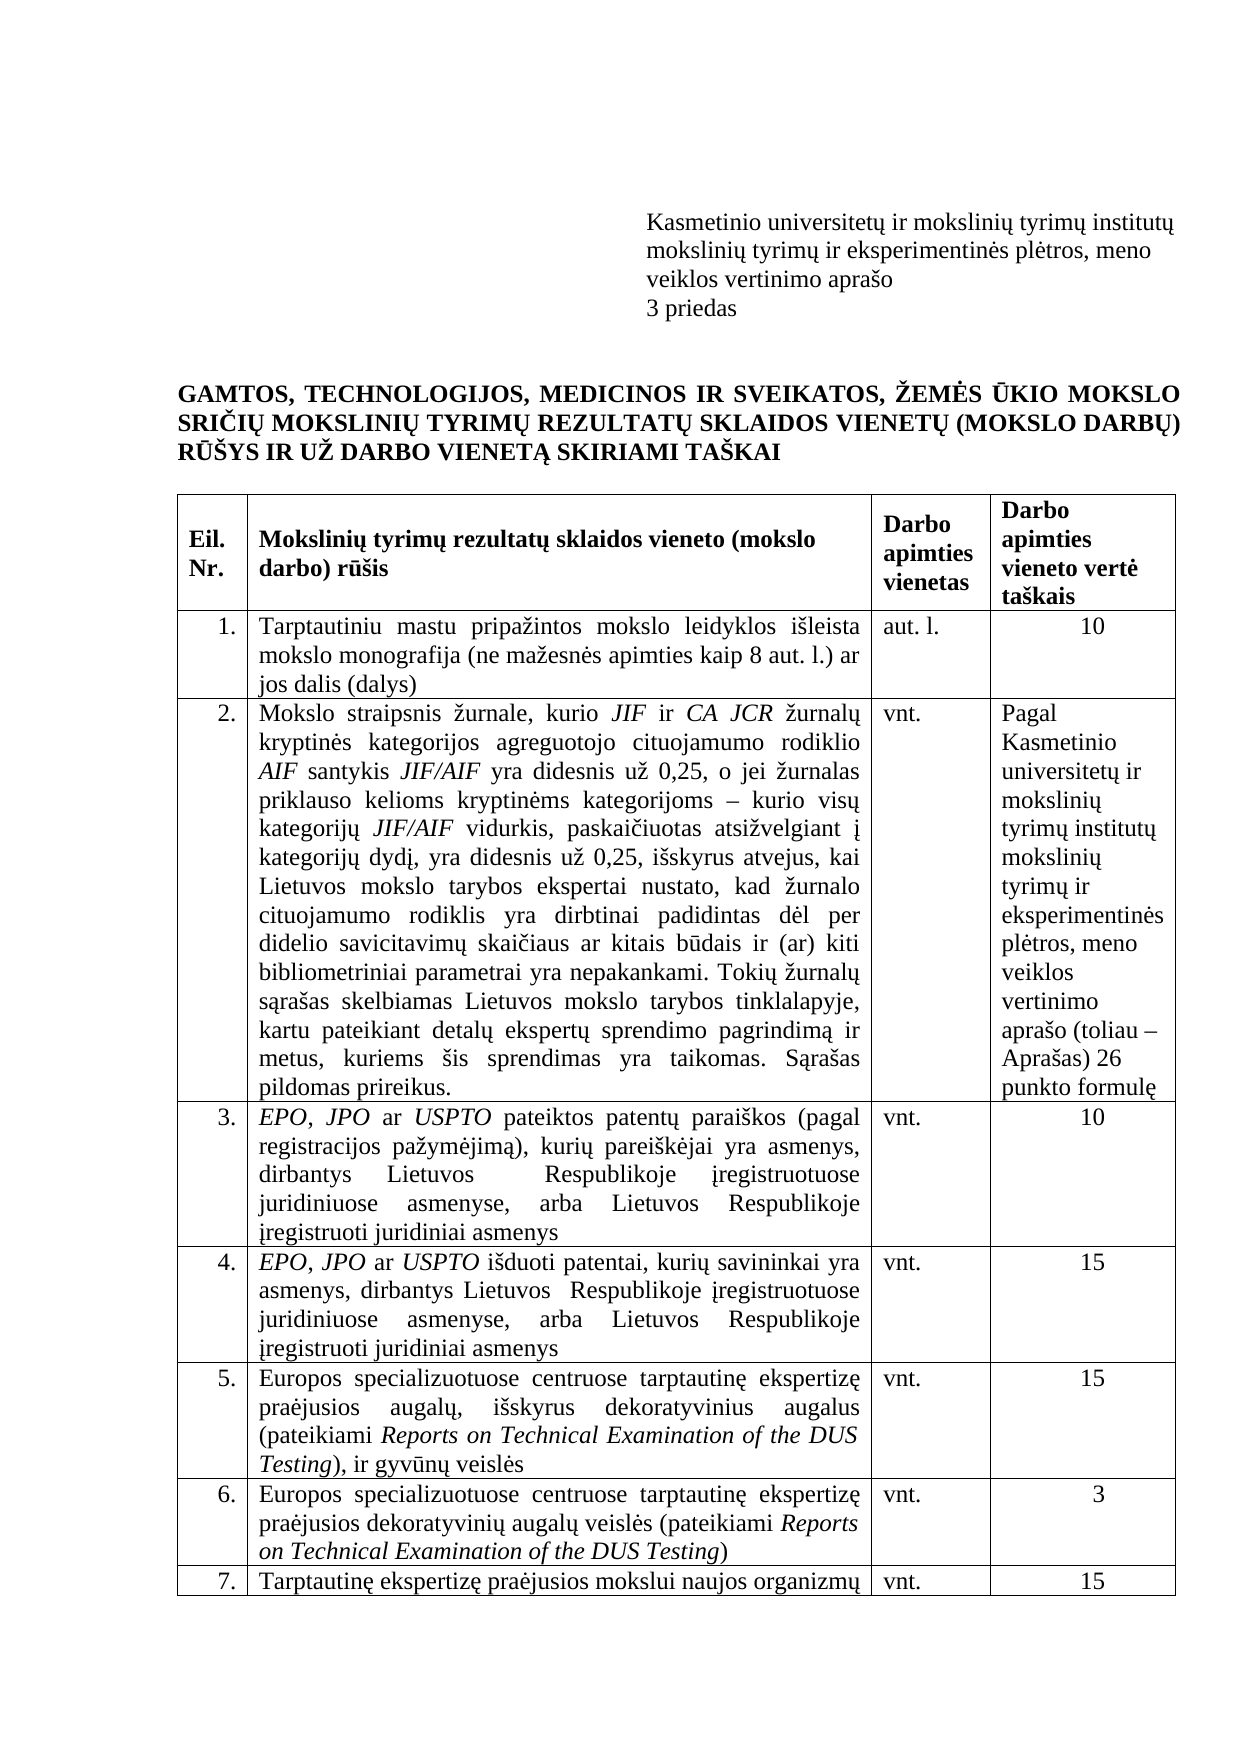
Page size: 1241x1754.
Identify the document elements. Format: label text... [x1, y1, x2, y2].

table_cell aut. l. [872, 611, 990, 697]
table_cell Tarptautiniu mastu pripažintos mokslo leidyklos išleista mokslo monografija (ne mažesnės apimties kaip 8 aut. l.) ar jos dalis (dalys) [248, 611, 871, 697]
table_cell vnt. [872, 1566, 990, 1595]
table_cell vnt. [872, 1102, 990, 1246]
table_cell 10 [991, 1102, 1175, 1246]
table_cell Mokslo straipsnis žurnale, kurio JIF ir CA JCR žurnalų kryptinės kategorijos agreguotojo cituojamumo rodiklio AIF santykis JIF/AIF yra didesnis už 0,25, o jei žurnalas priklauso kelioms kryptinėms kategorijoms – kurio visų kategorijų JIF/AIF vidurkis, paskaičiuotas atsižvelgiant į kategorijų dydį, yra didesnis už 0,25, išskyrus atvejus, kai Lietuvos mokslo tarybos ekspertai nustato, kad žurnalo cituojamumo rodiklis yra dirbtinai padidintas dėl per didelio savicitavimų skaičiaus ar kitais būdais ir (ar) kiti bibliometriniai parametrai yra nepakankami. Tokių žurnalų sąrašas skelbiamas Lietuvos mokslo tarybos tinklalapyje, kartu pateikiant detalų ekspertų sprendimo pagrindimą ir metus, kuriems šis sprendimas yra taikomas. Sąrašas pildomas prireikus. [248, 699, 871, 1101]
table_cell 1. [178, 611, 247, 697]
table_cell vnt. [872, 1479, 990, 1565]
table_cell Europos specializuotuose centruose tarptautinę ekspertizę praėjusios augalų, išskyrus dekoratyvinius augalus (pateikiami Reports on Technical Examination of the DUS Testing), ir gyvūnų veislės [248, 1363, 871, 1478]
text GAMTOS, TECHNOLOGIJOS, MEDICINOS IR SVEIKATOS, ŽEMĖS ŪKIO MOKSLO SRIČIŲ MOKSLINIŲ TYRIMŲ REZULTATŲ SKLAIDOS VIENETŲ (MOKSLO DARBŲ) RŪŠYS IR UŽ DARBO VIENETĄ SKIRIAMI TAŠKAI [177, 379, 1181, 465]
table_cell 7. [178, 1566, 247, 1595]
text veiklos vertinimo aprašo [646, 264, 1181, 293]
table_cell 15 [991, 1247, 1175, 1362]
table_cell vnt. [872, 1247, 990, 1362]
table_cell 15 [991, 1566, 1175, 1595]
table_cell Tarptautinę ekspertizę praėjusios mokslui naujos organizmų [248, 1566, 871, 1595]
table_cell 2. [178, 699, 247, 1101]
text Kasmetinio universitetų ir mokslinių tyrimų institutų [646, 207, 1181, 235]
table_cell 10 [991, 611, 1175, 697]
text 3 priedas [646, 293, 1181, 322]
table_header Darbo apimties vienetas [872, 495, 990, 610]
table_header Eil. Nr. [178, 495, 247, 610]
table_cell vnt. [872, 1363, 990, 1478]
table_header Darbo apimties vieneto vertė taškais [991, 495, 1175, 610]
table_cell 3. [178, 1102, 247, 1246]
text mokslinių tyrimų ir eksperimentinės plėtros, meno [646, 235, 1181, 264]
table_cell Europos specializuotuose centruose tarptautinę ekspertizę praėjusios dekoratyvinių augalų veislės (pateikiami Reports on Technical Examination of the DUS Testing) [248, 1479, 871, 1565]
table_cell EPO, JPO ar USPTO pateiktos patentų paraiškos (pagal registracijos pažymėjimą), kurių pareiškėjai yra asmenys, dirbantys Lietuvos Respublikoje įregistruotuose juridiniuose asmenyse, arba Lietuvos Respublikoje įregistruoti juridiniai asmenys [248, 1102, 871, 1246]
table_cell 6. [178, 1479, 247, 1565]
table_cell 3 [991, 1479, 1175, 1565]
table_cell 15 [991, 1363, 1175, 1478]
table_cell 4. [178, 1247, 247, 1362]
table_cell 5. [178, 1363, 247, 1478]
table_cell Pagal Kasmetinio universitetų ir mokslinių tyrimų institutų mokslinių tyrimų ir eksperimentinės plėtros, meno veiklos vertinimo aprašo (toliau – Aprašas) 26 punkto formulę [991, 699, 1175, 1101]
table_cell vnt. [872, 699, 990, 1101]
table_cell EPO, JPO ar USPTO išduoti patentai, kurių savininkai yra asmenys, dirbantys Lietuvos Respublikoje įregistruotuose juridiniuose asmenyse, arba Lietuvos Respublikoje įregistruoti juridiniai asmenys [248, 1247, 871, 1362]
table_header Mokslinių tyrimų rezultatų sklaidos vieneto (mokslo darbo) rūšis [248, 495, 871, 610]
